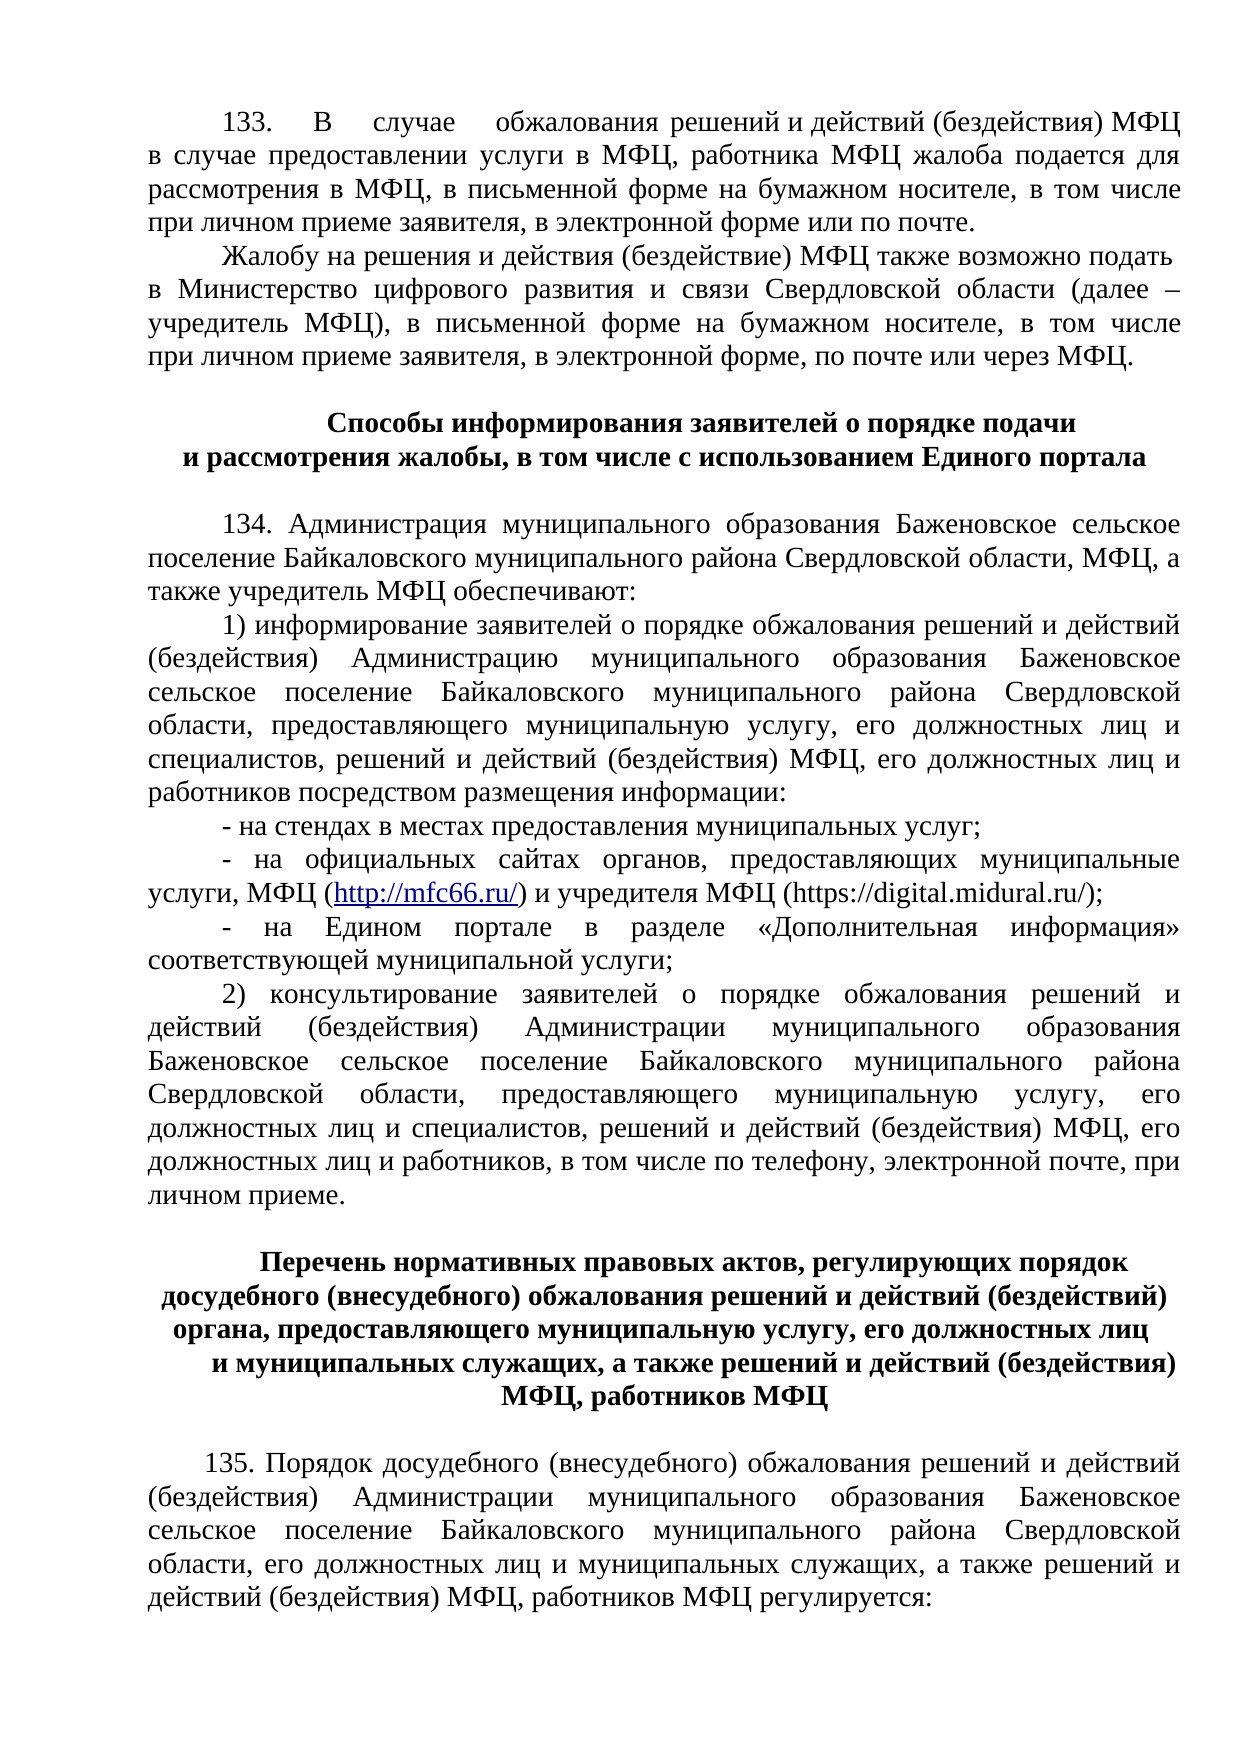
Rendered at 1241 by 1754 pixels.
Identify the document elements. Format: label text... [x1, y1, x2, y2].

text - на Едином портале в разделе «Дополнительная информация» соответствующей муниципальной услуги; [148, 909, 1181, 976]
text 134. Администрация муниципального образования Баженовское сельское поселение Байкаловского муниципального района Свердловской области, МФЦ, а также учредитель МФЦ обеспечивают: [148, 506, 1181, 607]
text - на официальных сайтах органов, предоставляющих муниципальные услуги, МФЦ (http://mfc66.ru/) и учредителя МФЦ (https://digital.midural.ru/); [148, 842, 1181, 909]
text Перечень нормативных правовых актов, регулирующих порядок досудебного (внесудебного) обжалования решений и действий (бездействий) органа, предоставляющего муниципальную услугу, его должностных лиц [148, 1244, 1181, 1345]
text 135. Порядок досудебного (внесудебного) обжалования решений и действий (бездействия) Администрации муниципального образования Баженовское сельское поселение Байкаловского муниципального района Свердловской области, его должностных лиц и муниципальных служащих, а также решений и действий (бездействия) МФЦ, работников МФЦ регулируется: [148, 1445, 1181, 1613]
text - на стендах в местах предоставления муниципальных услуг; [148, 808, 1181, 842]
text 133. В случае обжалования решений и действий (бездействия) МФЦ в случае предоставлении услуги в МФЦ, работника МФЦ жалоба подается для рассмотрения в МФЦ, в письменной форме на бумажном носителе, в том числе при личном приеме заявителя, в электронной форме или по почте. [148, 104, 1181, 238]
text Жалобу на решения и действия (бездействие) МФЦ также возможно подать в Министерство цифрового развития и связи Свердловской области (далее – учредитель МФЦ), в письменной форме на бумажном носителе, в том числе при личном приеме заявителя, в электронной форме, по почте или через МФЦ. [148, 238, 1181, 372]
text и муниципальных служащих, а также решений и действий (бездействия) МФЦ, работников МФЦ [148, 1345, 1181, 1412]
text Способы информирования заявителей о порядке подачи и рассмотрения жалобы, в том числе с использованием Единого портала [148, 406, 1181, 473]
text 1) информирование заявителей о порядке обжалования решений и действий (бездействия) Администрацию муниципального образования Баженовское сельское поселение Байкаловского муниципального района Свердловской области, предоставляющего муниципальную услугу, его должностных лиц и специалистов, решений и действий (бездействия) МФЦ, его должностных лиц и работников посредством размещения информации: [148, 607, 1181, 808]
text 2) консультирование заявителей о порядке обжалования решений и действий (бездействия) Администрации муниципального образования Баженовское сельское поселение Байкаловского муниципального района Свердловской области, предоставляющего муниципальную услугу, его должностных лиц и специалистов, решений и действий (бездействия) МФЦ, его должностных лиц и работников, в том числе по телефону, электронной почте, при личном приеме. [148, 976, 1181, 1211]
